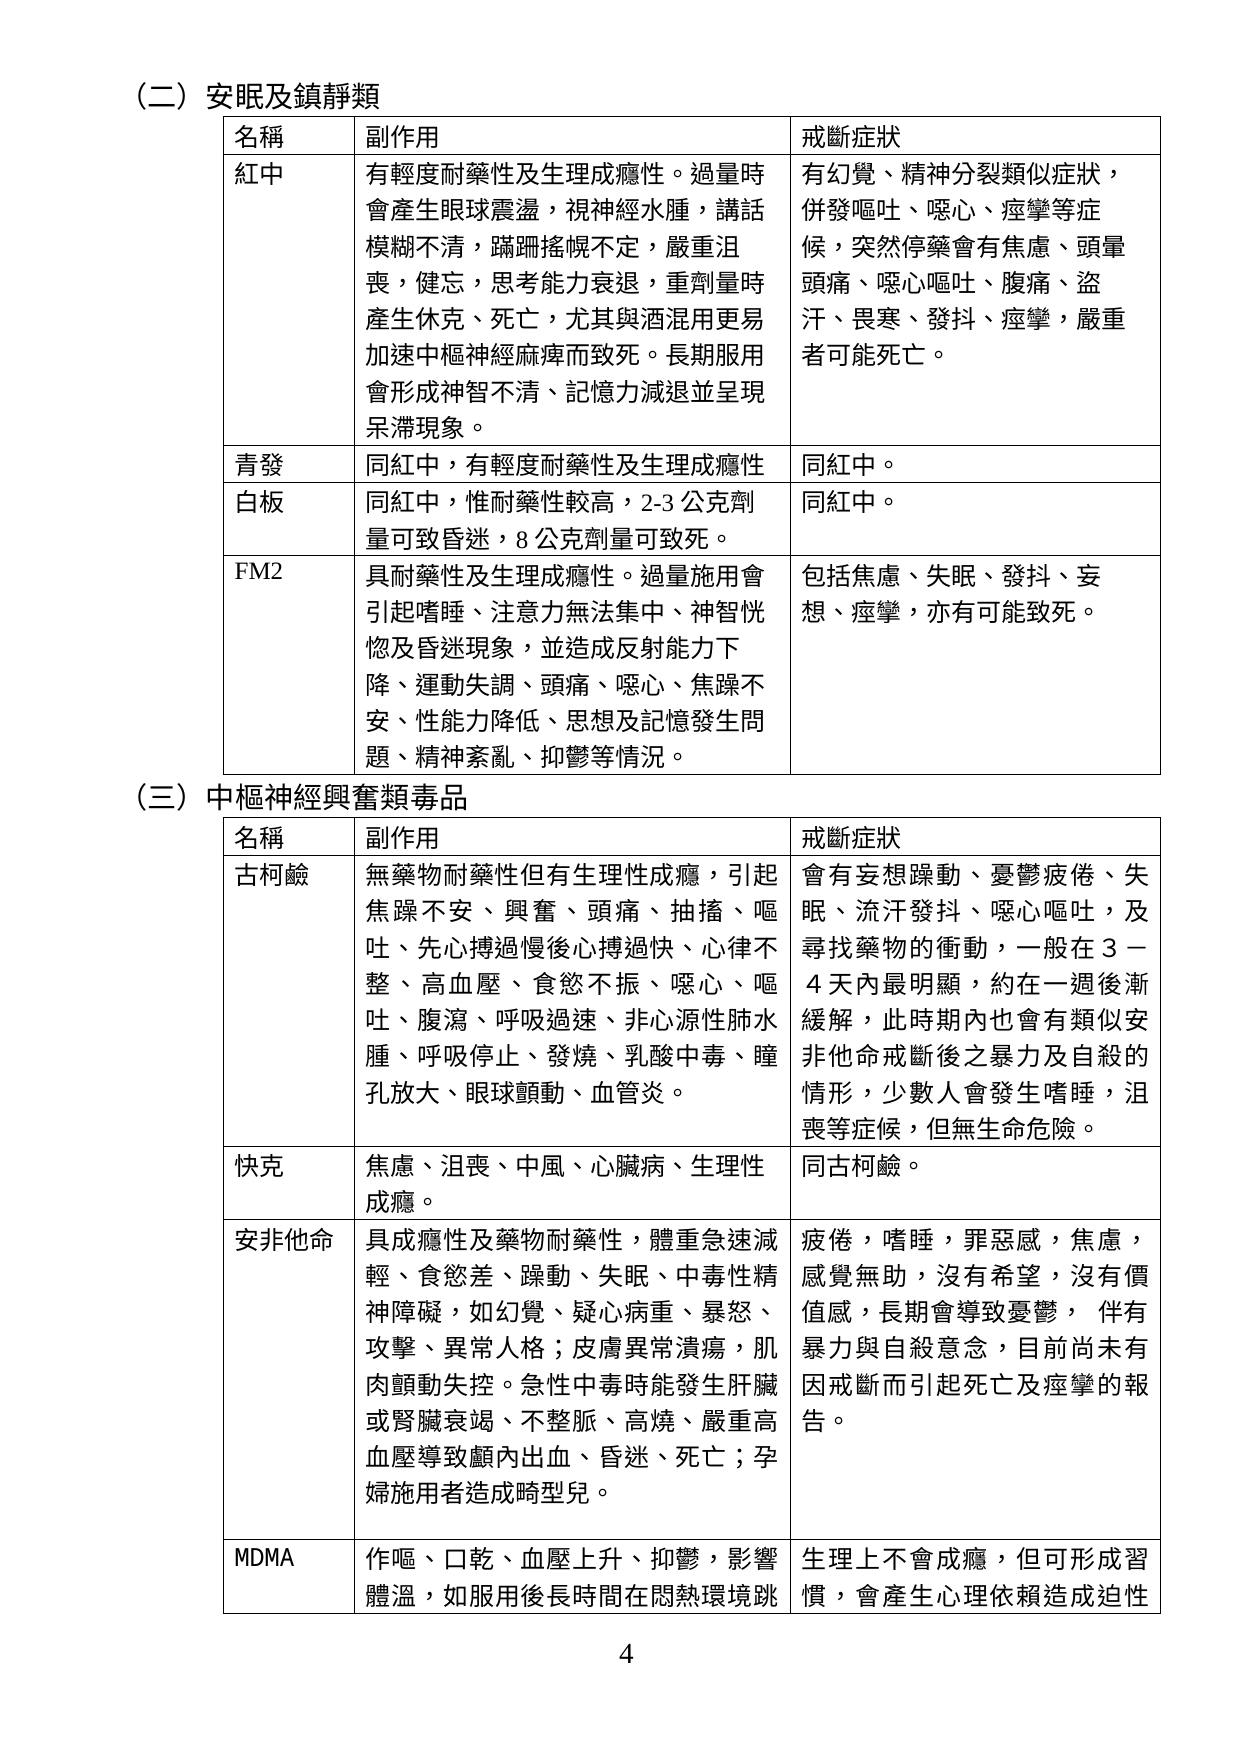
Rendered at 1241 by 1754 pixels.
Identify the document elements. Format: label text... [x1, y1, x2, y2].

table_cell 會有妄想躁動、憂鬱疲倦、失眠、流汗發抖、噁心嘔吐，及尋找藥物的衝動，一般在３－４天內最明顯，約在一週後漸緩解，此時期內也會有類似安非他命戒斷後之暴力及自殺的情形，少數人會發生嗜睡，沮喪等症候，但無生命危險。 [791, 856, 1160, 1146]
text （二）安眠及鎮靜類 [118, 74, 1122, 116]
table_cell 具成癮性及藥物耐藥性，體重急速減輕、食慾差、躁動、失眠、中毒性精神障礙，如幻覺、疑心病重、暴怒、攻擊、異常人格；皮膚異常潰瘍，肌肉顫動失控。急性中毒時能發生肝臟或腎臟衰竭、不整脈、高燒、嚴重高血壓導致顱內出血、昏迷、死亡；孕婦施用者造成畸型兒。 [355, 1220, 790, 1539]
table_cell 焦慮、沮喪、中風、心臟病、生理性成癮。 [355, 1147, 790, 1219]
table_cell 青發 [224, 446, 354, 482]
table_cell 疲倦，嗜睡，罪惡感，焦慮，感覺無助，沒有希望，沒有價值感，長期會導致憂鬱， 伴有暴力與自殺意念，目前尚未有因戒斷而引起死亡及痙攣的報告。 [791, 1220, 1160, 1539]
table_cell 有輕度耐藥性及生理成癮性。過量時會產生眼球震盪，視神經水腫，講話模糊不清，蹣跚搖幌不定，嚴重沮喪，健忘，思考能力衰退，重劑量時產生休克、死亡，尤其與酒混用更易加速中樞神經麻痺而致死。長期服用會形成神智不清、記憶力減退並呈現呆滯現象。 [355, 155, 790, 444]
table_header 戒斷症狀 [791, 818, 1160, 854]
text （三）中樞神經興奮類毒品 [118, 775, 1122, 817]
table_cell 作嘔、口乾、血壓上升、抑鬱，影響體溫，如服用後長時間在悶熱環境跳 [355, 1540, 790, 1612]
table_cell 具耐藥性及生理成癮性。過量施用會引起嗜睡、注意力無法集中、神智恍惚及昏迷現象，並造成反射能力下降、運動失調、頭痛、噁心、焦躁不安、性能力降低、思想及記憶發生問題、精神紊亂、抑鬱等情況。 [355, 556, 790, 774]
table_cell 同紅中。 [791, 483, 1160, 555]
table_cell 快克 [224, 1147, 354, 1219]
table_header 副作用 [355, 117, 790, 153]
table_header 副作用 [355, 818, 790, 854]
table_cell 同紅中，有輕度耐藥性及生理成癮性 [355, 446, 790, 482]
table_cell 包括焦慮、失眠、發抖、妄想、痙攣，亦有可能致死。 [791, 556, 1160, 774]
table_cell 有幻覺、精神分裂類似症狀，併發嘔吐、噁心、痙攣等症候，突然停藥會有焦慮、頭暈頭痛、噁心嘔吐、腹痛、盜汗、畏寒、發抖、痙攣，嚴重者可能死亡。 [791, 155, 1160, 444]
table_cell 同紅中，惟耐藥性較高，2-3 公克劑量可致昏迷，8 公克劑量可致死。 [355, 483, 790, 555]
table_cell 紅中 [224, 155, 354, 444]
table_header 名稱 [224, 117, 354, 153]
table_cell 生理上不會成癮，但可形成習慣，會產生心理依賴造成迫性 [791, 1540, 1160, 1612]
table_header 名稱 [224, 818, 354, 854]
table_cell 無藥物耐藥性但有生理性成癮，引起焦躁不安、興奮、頭痛、抽搐、嘔吐、先心搏過慢後心搏過快、心律不整、高血壓、食慾不振、噁心、嘔吐、腹瀉、呼吸過速、非心源性肺水腫、呼吸停止、發燒、乳酸中毒、瞳孔放大、眼球顫動、血管炎。 [355, 856, 790, 1146]
table_cell 白板 [224, 483, 354, 555]
table_cell 同紅中。 [791, 446, 1160, 482]
table_cell 古柯鹼 [224, 856, 354, 1146]
table_header 戒斷症狀 [791, 117, 1160, 153]
table_cell MDMA [224, 1540, 354, 1612]
table_cell FM2 [224, 556, 354, 774]
table_cell 同古柯鹼。 [791, 1147, 1160, 1219]
table_cell 安非他命 [224, 1220, 354, 1539]
